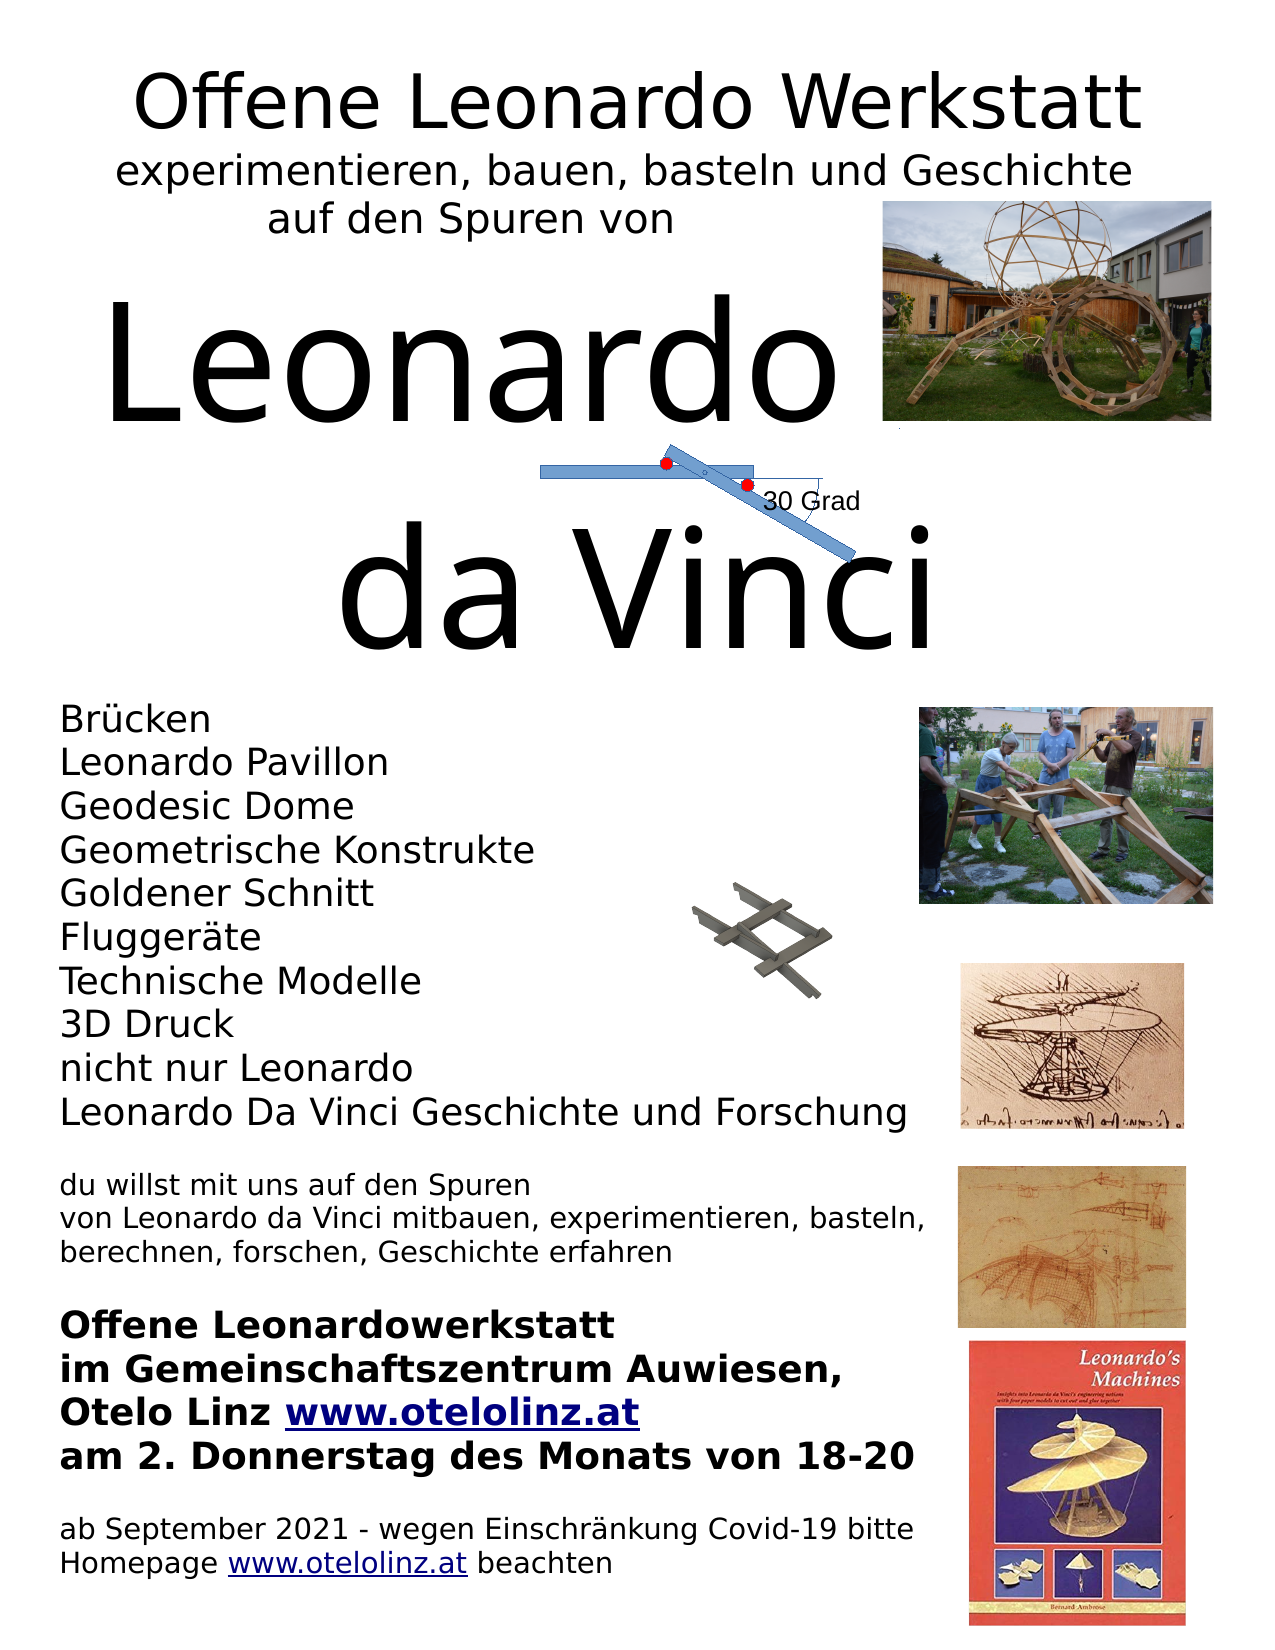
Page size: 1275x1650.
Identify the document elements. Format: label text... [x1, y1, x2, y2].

text Technische Modelle [59, 959, 669, 1003]
text Leonardo Da Vinci Geschichte und Forschung [59, 1090, 1216, 1134]
text von Leonardo da Vinci mitbauen, experimentieren, basteln, berechnen, forschen, Geschichte erfahren [59, 1202, 957, 1270]
text nicht nur Leonardo [59, 1047, 960, 1090]
text du willst mit uns auf den Spuren [59, 1168, 957, 1202]
text [1187, 1168, 1216, 1202]
text Geometrische Konstrukte [59, 828, 919, 872]
text Fluggeräte [59, 916, 669, 959]
text [876, 916, 1216, 959]
text [876, 1003, 960, 1047]
picture [960, 963, 1185, 1129]
text auf den Spuren von [59, 195, 1216, 243]
picture [968, 1340, 1186, 1626]
text Leonardo Pavillon [59, 741, 919, 785]
text Otelo Linz www.otelolinz.at [59, 1391, 968, 1434]
picture [957, 1166, 1187, 1328]
text [1186, 1347, 1216, 1391]
text experimentieren, bauen, basteln und Geschichte [59, 146, 1216, 195]
text [1187, 1202, 1216, 1270]
picture [919, 707, 1214, 904]
text [1186, 1434, 1216, 1478]
text Leonardo da Vinci [59, 243, 1216, 697]
text [876, 959, 1216, 1003]
text [1186, 1391, 1216, 1434]
text am 2. Donnerstag des Monats von 18-20 [59, 1434, 968, 1478]
text [1185, 1003, 1216, 1047]
picture [882, 201, 1212, 421]
text [1186, 1512, 1216, 1580]
text 3D Druck [59, 1003, 669, 1047]
text [876, 872, 1216, 916]
text Goldener Schnitt [59, 872, 669, 916]
text [1185, 1047, 1216, 1090]
text Geodesic Dome [59, 785, 919, 828]
text Brücken [59, 697, 1216, 741]
text Offene Leonardo Werkstatt [59, 59, 1216, 146]
text Offene Leonardowerkstatt [59, 1304, 1216, 1347]
text ab September 2021 - wegen Einschränkung Covid-19 bitte Homepage www.otelolinz.at beachten [59, 1512, 968, 1580]
picture [669, 840, 876, 1047]
text im Gemeinschaftszentrum Auwiesen, [59, 1347, 968, 1391]
